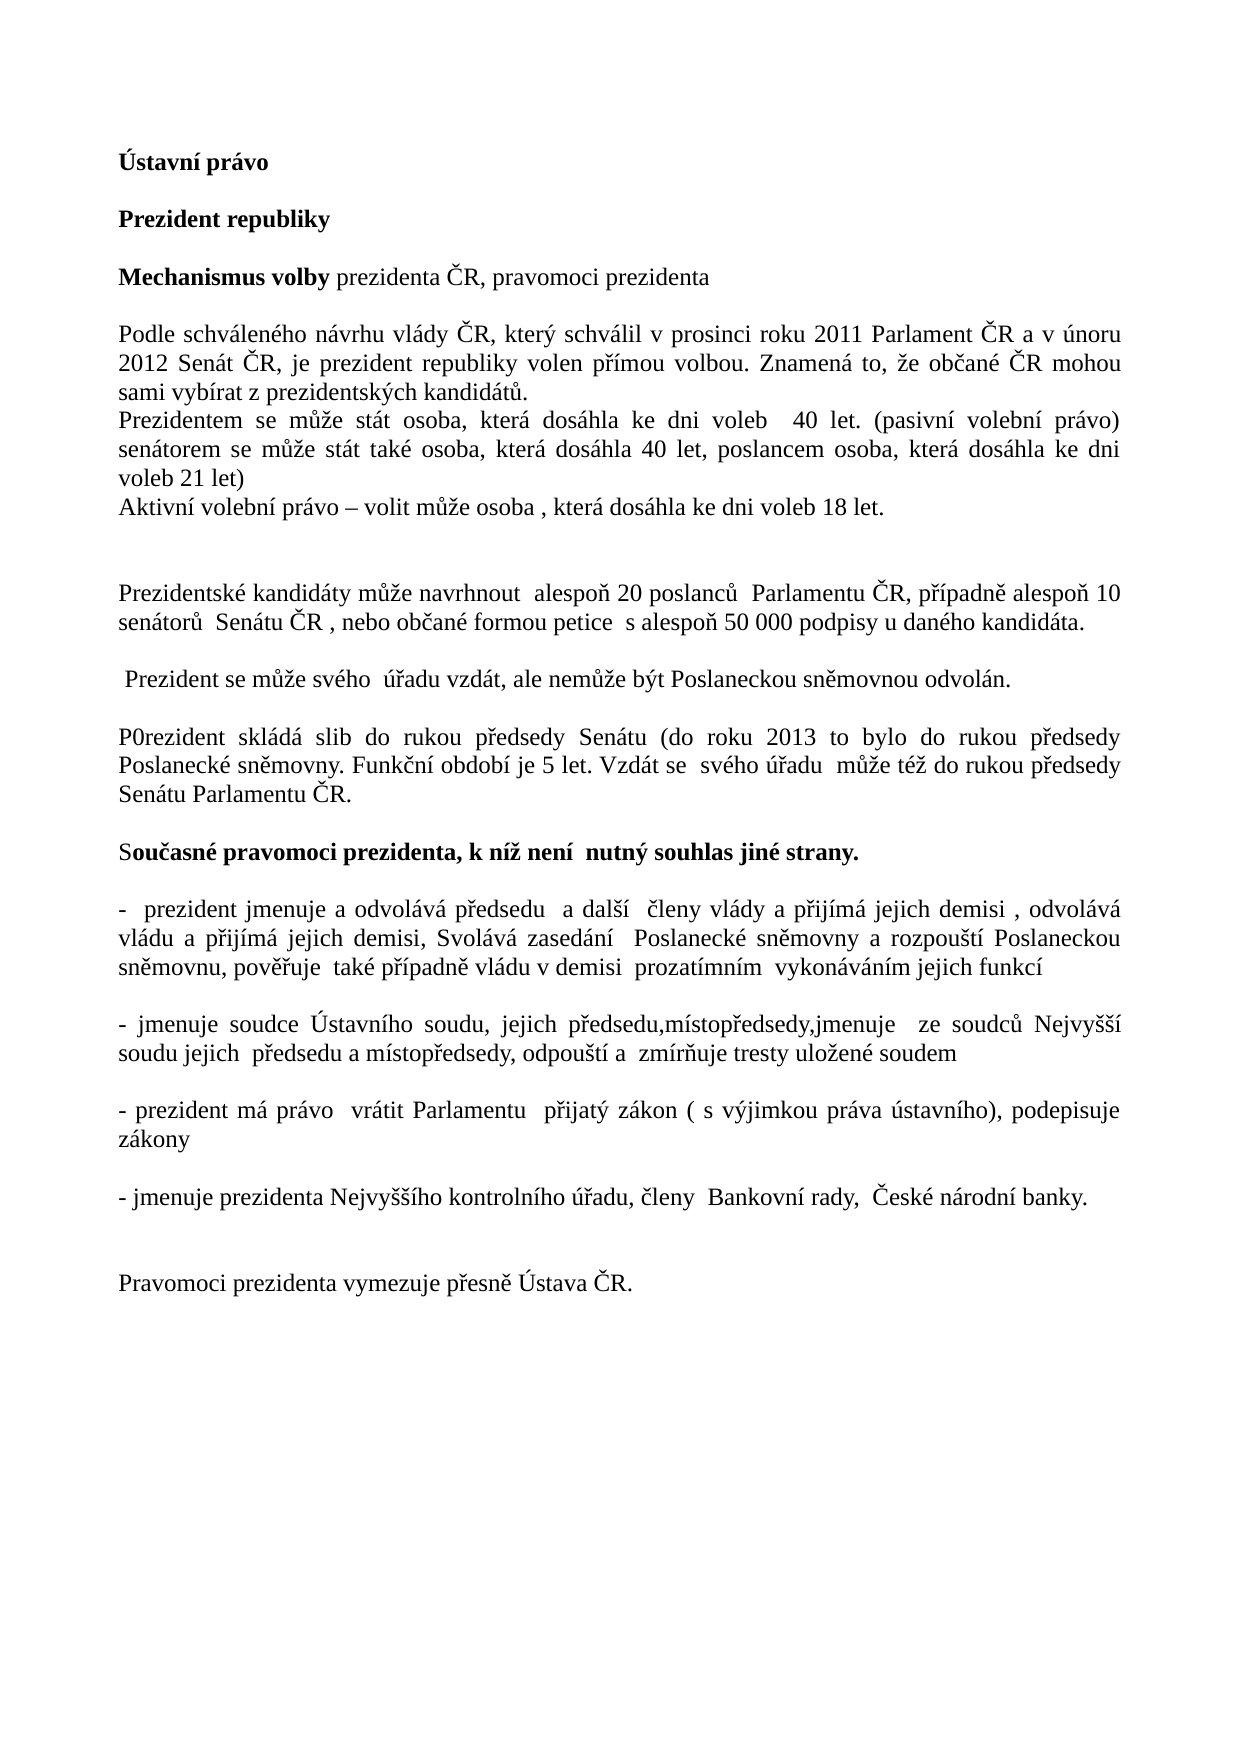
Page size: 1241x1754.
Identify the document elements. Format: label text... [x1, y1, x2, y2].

text Ústavní právo [118, 147, 1122, 176]
text P0rezident skládá slib do rukou předsedy Senátu (do roku 2013 to bylo do rukou předsedy Poslanecké sněmovny. Funkční období je 5 let. Vzdát se svého úřadu může též do rukou předsedy Senátu Parlamentu ČR. [118, 722, 1122, 808]
text Prezident se může svého úřadu vzdát, ale nemůže být Poslaneckou sněmovnou odvolán. [118, 664, 1122, 693]
text Prezidentem se může stát osoba, která dosáhla ke dni voleb 40 let. (pasivní volební právo) senátorem se může stát také osoba, která dosáhla 40 let, poslancem osoba, která dosáhla ke dni voleb 21 let) [118, 406, 1122, 492]
text Prezident republiky [118, 204, 1122, 233]
text Pravomoci prezidenta vymezuje přesně Ústava ČR. [118, 1268, 1122, 1297]
text Mechanismus volby prezidenta ČR, pravomoci prezidenta [118, 262, 1122, 291]
text - prezident má právo vrátit Parlamentu přijatý zákon ( s výjimkou práva ústavního), podepisuje zákony [118, 1096, 1122, 1153]
text Současné pravomoci prezidenta, k níž není nutný souhlas jiné strany. [118, 837, 1122, 866]
text - jmenuje prezidenta Nejvyššího kontrolního úřadu, členy Bankovní rady, České národní banky. [118, 1182, 1122, 1211]
text Aktivní volební právo – volit může osoba , která dosáhla ke dni voleb 18 let. [118, 492, 1122, 521]
text Prezidentské kandidáty může navrhnout alespoň 20 poslanců Parlamentu ČR, případně alespoň 10 senátorů Senátu ČR , nebo občané formou petice s alespoň 50 000 podpisy u daného kandidáta. [118, 578, 1122, 636]
text Podle schváleného návrhu vlády ČR, který schválil v prosinci roku 2011 Parlament ČR a v únoru 2012 Senát ČR, je prezident republiky volen přímou volbou. Znamená to, že občané ČR mohou sami vybírat z prezidentských kandidátů. [118, 319, 1122, 406]
text - jmenuje soudce Ústavního soudu, jejich předsedu,místopředsedy,jmenuje ze soudců Nejvyšší soudu jejich předsedu a místopředsedy, odpouští a zmírňuje tresty uložené soudem [118, 1009, 1122, 1067]
text - prezident jmenuje a odvolává předsedu a další členy vlády a přijímá jejich demisi , odvolává vládu a přijímá jejich demisi, Svolává zasedání Poslanecké sněmovny a rozpouští Poslaneckou sněmovnu, pověřuje také případně vládu v demisi prozatímním vykonáváním jejich funkcí [118, 894, 1122, 981]
